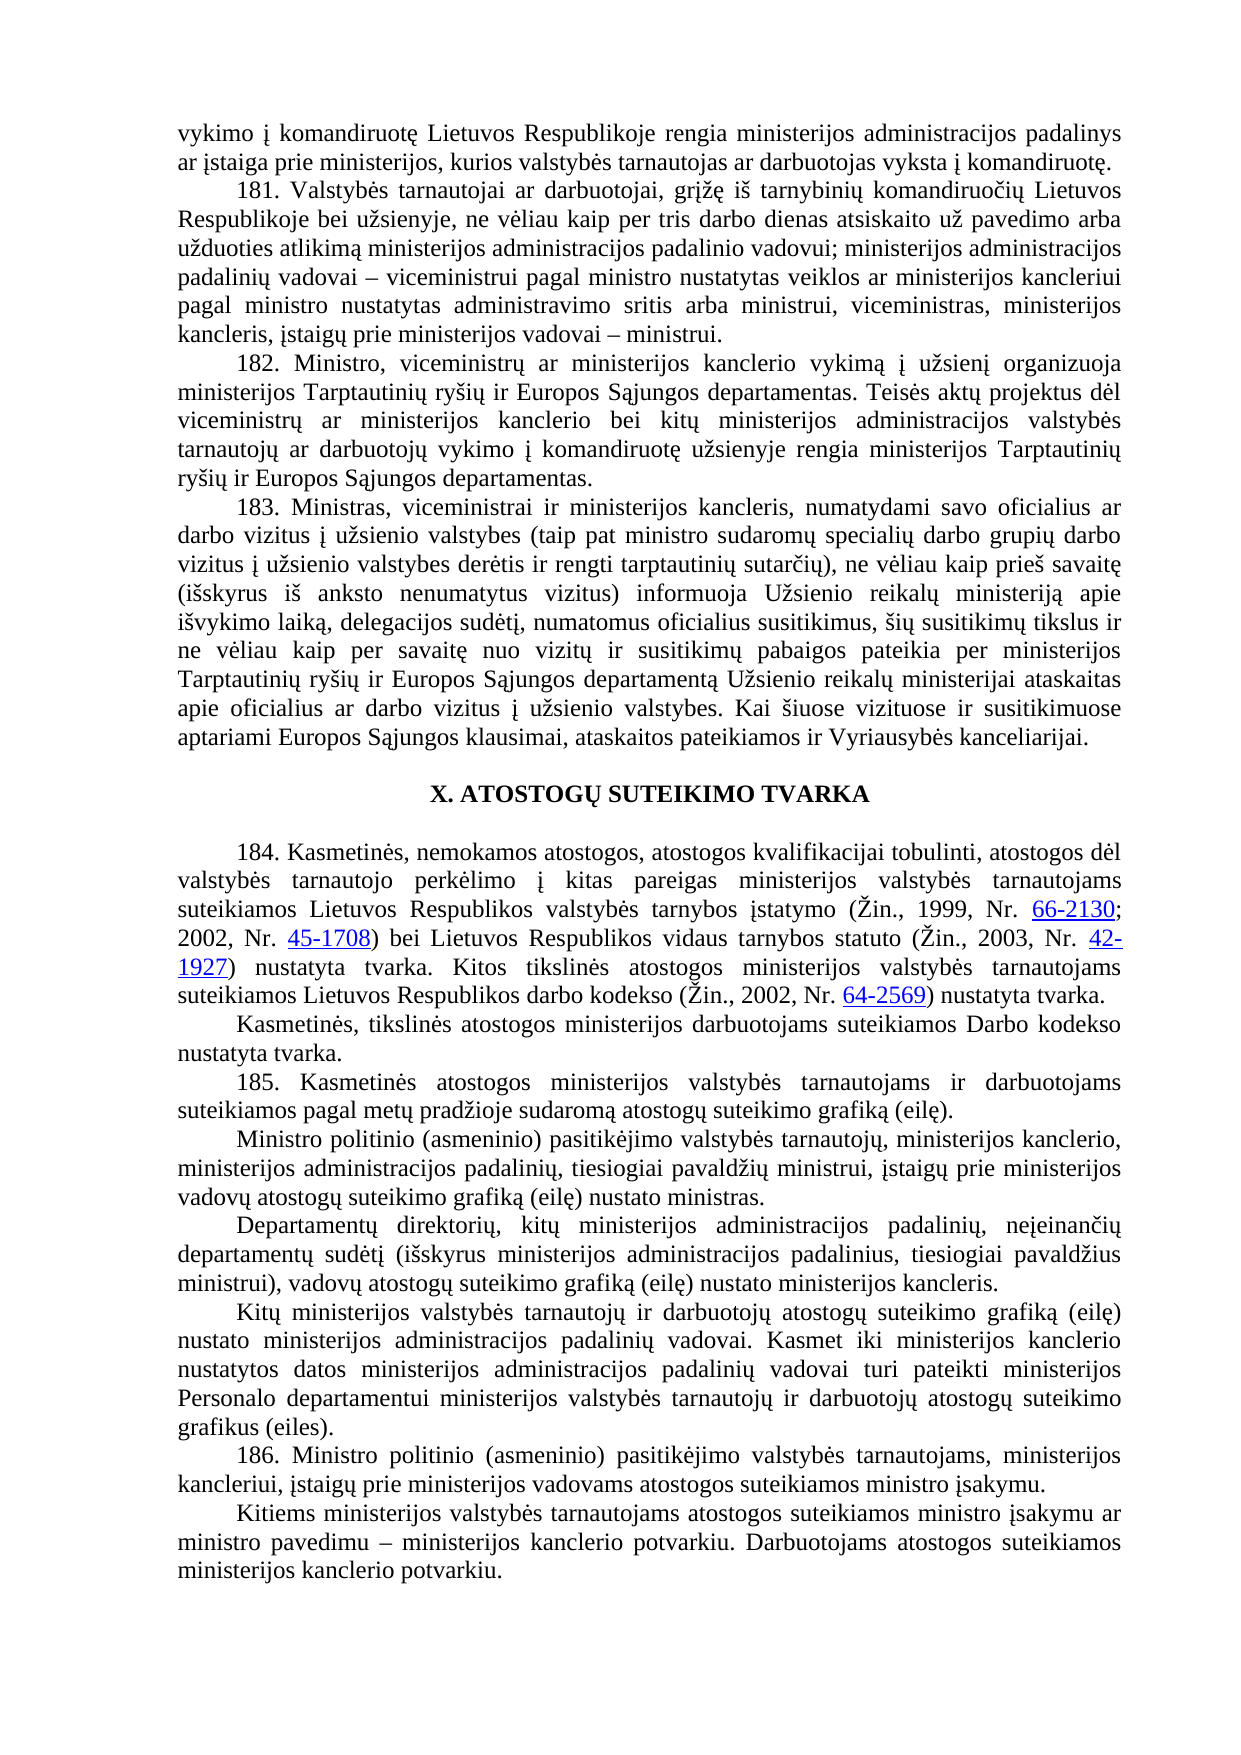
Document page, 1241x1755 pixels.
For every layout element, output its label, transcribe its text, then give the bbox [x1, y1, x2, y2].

text 186. Ministro politinio (asmeninio) pasitikėjimo valstybės tarnautojams, ministerijos kancleriui, įstaigų prie ministerijos vadovams atostogos suteikiamos ministro įsakymu. [177, 1441, 1122, 1498]
text Kitų ministerijos valstybės tarnautojų ir darbuotojų atostogų suteikimo grafiką (eilę) nustato ministerijos administracijos padalinių vadovai. Kasmet iki ministerijos kanclerio nustatytos datos ministerijos administracijos padalinių vadovai turi pateikti ministerijos Personalo departamentui ministerijos valstybės tarnautojų ir darbuotojų atostogų suteikimo grafikus (eiles). [177, 1297, 1122, 1441]
text Ministro politinio (asmeninio) pasitikėjimo valstybės tarnautojų, ministerijos kanclerio, ministerijos administracijos padalinių, tiesiogiai pavaldžių ministrui, įstaigų prie ministerijos vadovų atostogų suteikimo grafiką (eilę) nustato ministras. [177, 1124, 1122, 1211]
text Departamentų direktorių, kitų ministerijos administracijos padalinių, neįeinančių departamentų sudėtį (išskyrus ministerijos administracijos padalinius, tiesiogiai pavaldžius ministrui), vadovų atostogų suteikimo grafiką (eilę) nustato ministerijos kancleris. [177, 1211, 1122, 1297]
text Kitiems ministerijos valstybės tarnautojams atostogos suteikiamos ministro įsakymu ar ministro pavedimu – ministerijos kanclerio potvarkiu. Darbuotojams atostogos suteikiamos ministerijos kanclerio potvarkiu. [177, 1498, 1122, 1584]
text 184. Kasmetinės, nemokamos atostogos, atostogos kvalifikacijai tobulinti, atostogos dėl valstybės tarnautojo perkėlimo į kitas pareigas ministerijos valstybės tarnautojams suteikiamos Lietuvos Respublikos valstybės tarnybos įstatymo (Žin., 1999, Nr. 66-2130; 2002, Nr. 45-1708) bei Lietuvos Respublikos vidaus tarnybos statuto (Žin., 2003, Nr. 42-1927) nustatyta tvarka. Kitos tikslinės atostogos ministerijos valstybės tarnautojams suteikiamos Lietuvos Respublikos darbo kodekso (Žin., 2002, Nr. 64-2569) nustatyta tvarka. [177, 837, 1122, 1009]
text 181. Valstybės tarnautojai ar darbuotojai, grįžę iš tarnybinių komandiruočių Lietuvos Respublikoje bei užsienyje, ne vėliau kaip per tris darbo dienas atsiskaito už pavedimo arba užduoties atlikimą ministerijos administracijos padalinio vadovui; ministerijos administracijos padalinių vadovai – viceministrui pagal ministro nustatytas veiklos ar ministerijos kancleriui pagal ministro nustatytas administravimo sritis arba ministrui, viceministras, ministerijos kancleris, įstaigų prie ministerijos vadovai – ministrui. [177, 176, 1122, 348]
text Kasmetinės, tikslinės atostogos ministerijos darbuotojams suteikiamos Darbo kodekso nustatyta tvarka. [177, 1009, 1122, 1067]
text 182. Ministro, viceministrų ar ministerijos kanclerio vykimą į užsienį organizuoja ministerijos Tarptautinių ryšių ir Europos Sąjungos departamentas. Teisės aktų projektus dėl viceministrų ar ministerijos kanclerio bei kitų ministerijos administracijos valstybės tarnautojų ar darbuotojų vykimo į komandiruotę užsienyje rengia ministerijos Tarptautinių ryšių ir Europos Sąjungos departamentas. [177, 348, 1122, 492]
text 185. Kasmetinės atostogos ministerijos valstybės tarnautojams ir darbuotojams suteikiamos pagal metų pradžioje sudaromą atostogų suteikimo grafiką (eilę). [177, 1067, 1122, 1124]
text 183. Ministras, viceministrai ir ministerijos kancleris, numatydami savo oficialius ar darbo vizitus į užsienio valstybes (taip pat ministro sudaromų specialių darbo grupių darbo vizitus į užsienio valstybes derėtis ir rengti tarptautinių sutarčių), ne vėliau kaip prieš savaitę (išskyrus iš anksto nenumatytus vizitus) informuoja Užsienio reikalų ministeriją apie išvykimo laiką, delegacijos sudėtį, numatomus oficialius susitikimus, šių susitikimų tikslus ir ne vėliau kaip per savaitę nuo vizitų ir susitikimų pabaigos pateikia per ministerijos Tarptautinių ryšių ir Europos Sąjungos departamentą Užsienio reikalų ministerijai ataskaitas apie oficialius ar darbo vizitus į užsienio valstybes. Kai šiuose vizituose ir susitikimuose aptariami Europos Sąjungos klausimai, ataskaitos pateikiamos ir Vyriausybės kanceliarijai. [177, 492, 1122, 751]
text X. ATOSTOGŲ SUTEIKIMO TVARKA [177, 779, 1122, 808]
text vykimo į komandiruotę Lietuvos Respublikoje rengia ministerijos administracijos padalinys ar įstaiga prie ministerijos, kurios valstybės tarnautojas ar darbuotojas vyksta į komandiruotę. [177, 118, 1122, 176]
